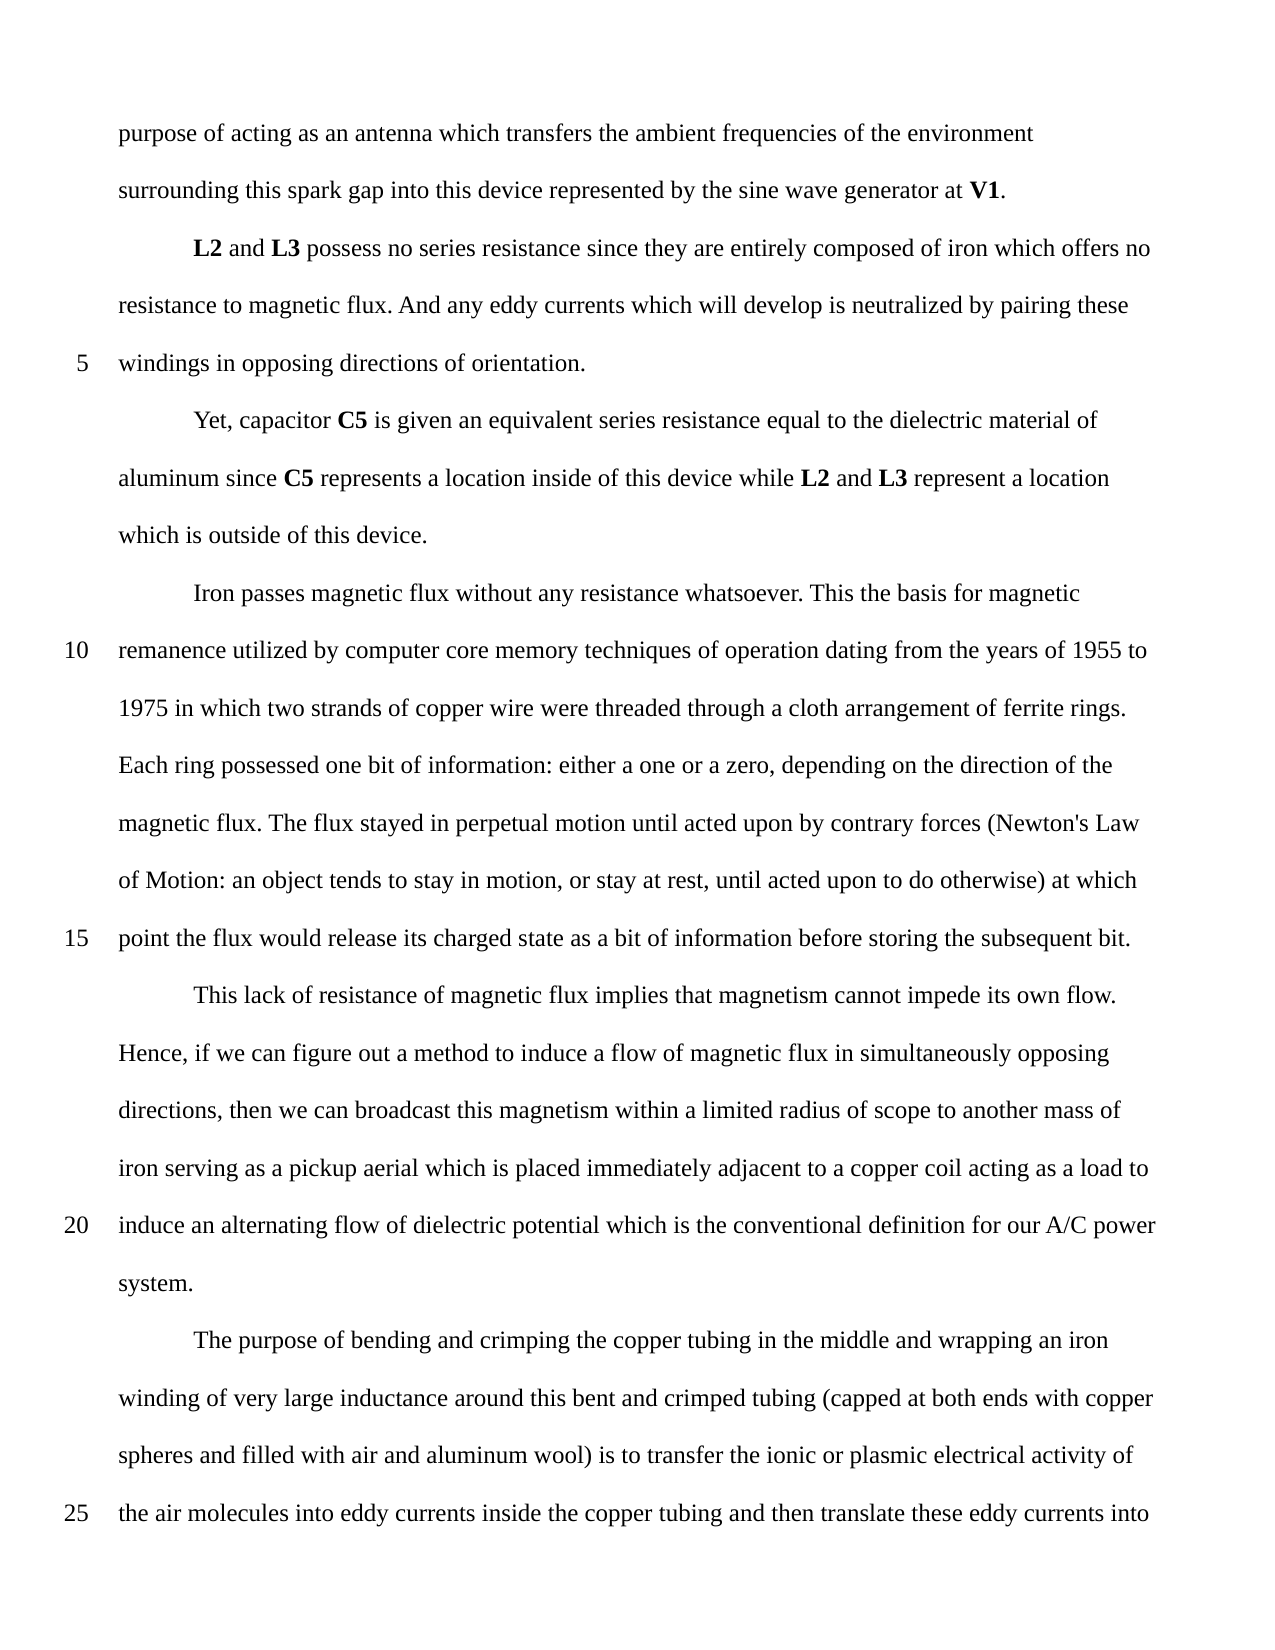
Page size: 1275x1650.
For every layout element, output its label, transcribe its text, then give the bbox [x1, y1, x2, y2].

text Yet, capacitor C5 is given an equivalent series resistance equal to the dielectric material of aluminum since C5 represents a location inside of this device while L2 and L3 represent a location which is outside of this device. [118, 406, 1157, 549]
text The purpose of bending and crimping the copper tubing in the middle and wrapping an iron winding of very large inductance around this bent and crimped tubing (capped at both ends with copper spheres and filled with air and aluminum wool) is to transfer the ionic or plasmic electrical activity of the air molecules into eddy currents inside the copper tubing and then translate these eddy currents into [118, 1326, 1157, 1527]
text Iron passes magnetic flux without any resistance whatsoever. This the basis for magnetic remanence utilized by computer core memory techniques of operation dating from the years of 1955 to 1975 in which two strands of copper wire were threaded through a cloth arrangement of ferrite rings. Each ring possessed one bit of information: either a one or a zero, depending on the direction of the magnetic flux. The flux stayed in perpetual motion until acted upon by contrary forces (Newton's Law of Motion: an object tends to stay in motion, or stay at rest, until acted upon to do otherwise) at which point the flux would release its charged state as a bit of information before storing the subsequent bit. [118, 578, 1157, 952]
text This lack of resistance of magnetic flux implies that magnetism cannot impede its own flow. Hence, if we can figure out a method to induce a flow of magnetic flux in simultaneously opposing directions, then we can broadcast this magnetism within a limited radius of scope to another mass of iron serving as a pickup aerial which is placed immediately adjacent to a copper coil acting as a load to induce an alternating flow of dielectric potential which is the conventional definition for our A/C power system. [118, 981, 1157, 1297]
text L2 and L3 possess no series resistance since they are entirely composed of iron which offers no resistance to magnetic flux. And any eddy currents which will develop is neutralized by pairing these windings in opposing directions of orientation. [118, 233, 1157, 377]
text purpose of acting as an antenna which transfers the ambient frequencies of the environment surrounding this spark gap into this device represented by the sine wave generator at V1. [118, 118, 1157, 204]
